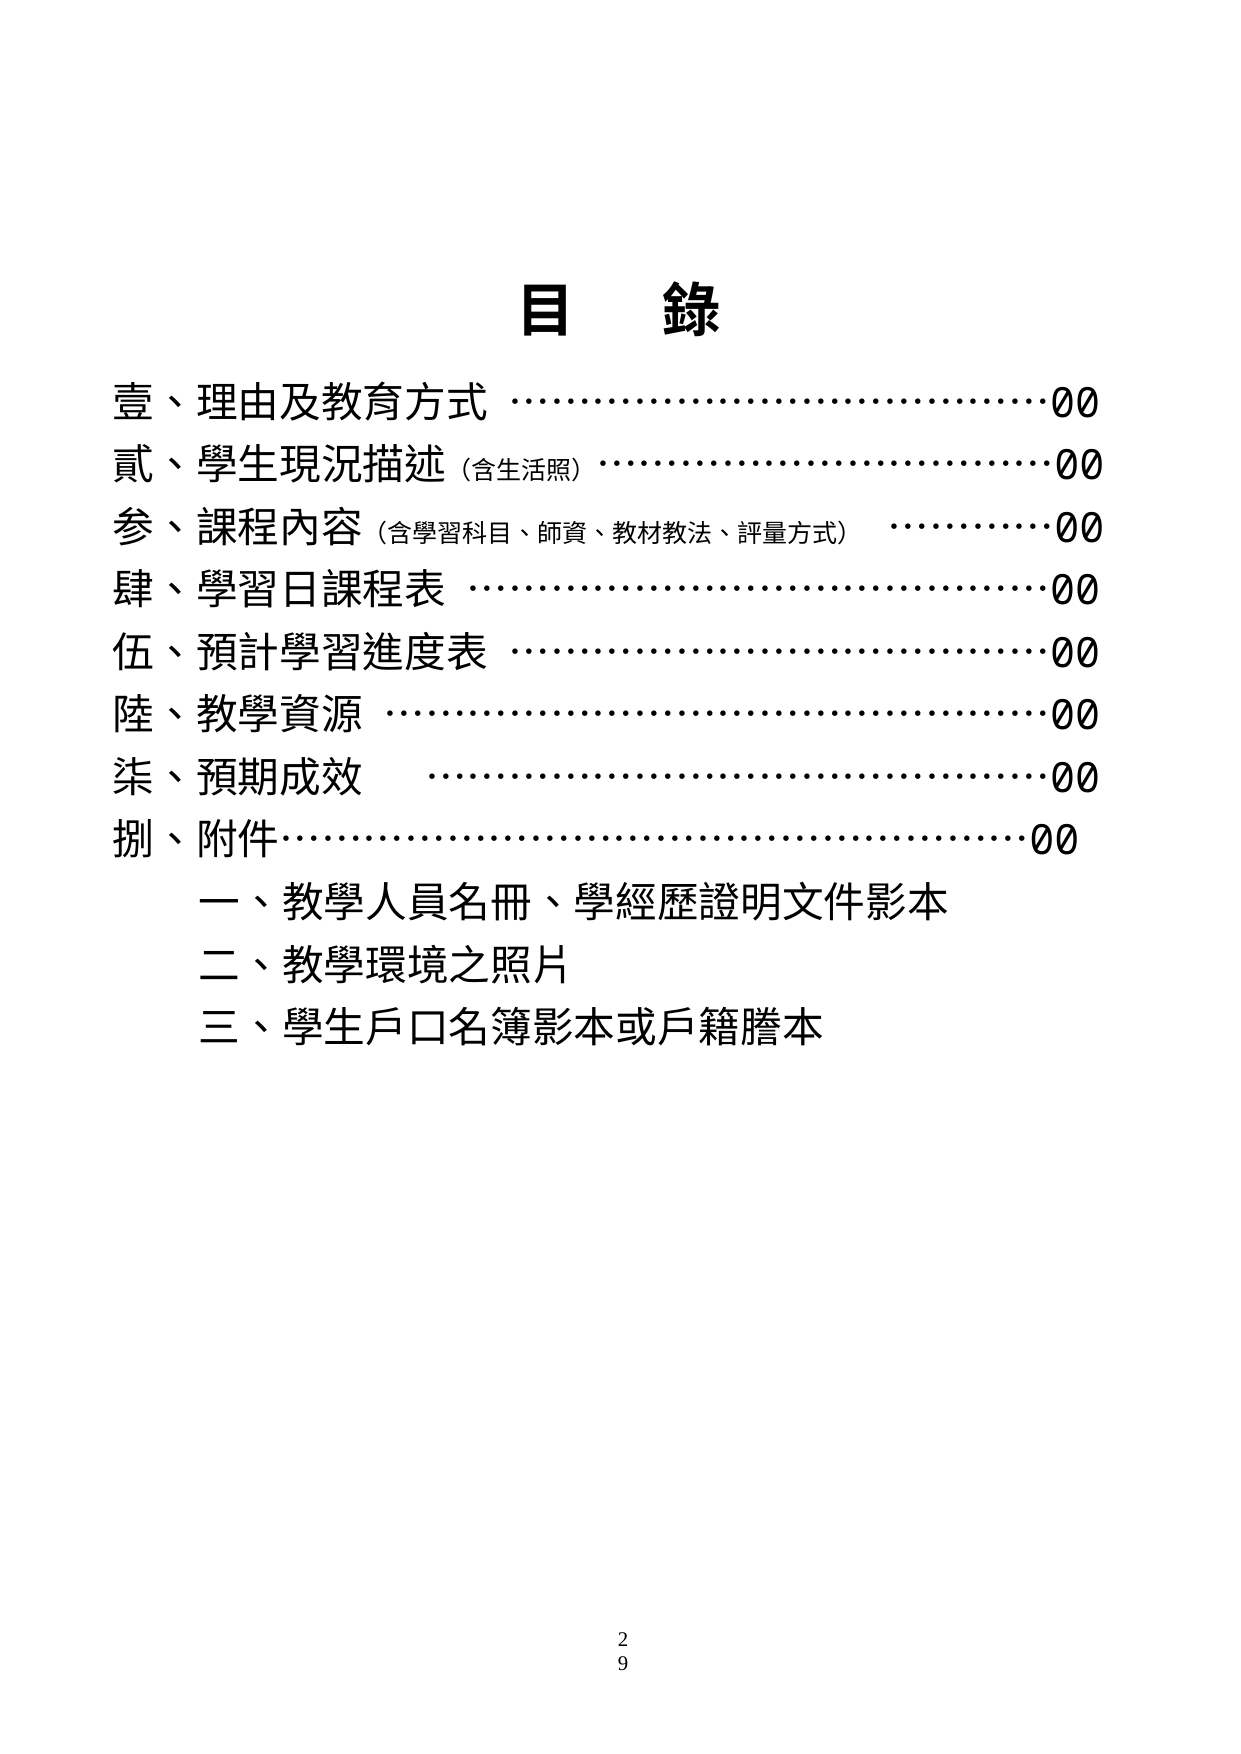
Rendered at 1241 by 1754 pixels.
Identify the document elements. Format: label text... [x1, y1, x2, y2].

text 参、課程內容（含學習科目、師資、教材教法、評量方式） …………00 [112, 483, 1125, 545]
text 柒、預期成效 ………………………………………00 [112, 733, 1125, 795]
text 伍、預計學習進度表 …………………………………00 [112, 608, 1125, 670]
text 二、教學環境之照片 [157, 920, 1125, 983]
text 肆、學習日課程表 ……………………………………00 [112, 545, 1125, 608]
text 捌、附件………………………………………………00 [112, 795, 1125, 858]
text 壹、理由及教育方式 …………………………………00 [112, 358, 1125, 420]
text 貳、學生現況描述（含生活照）……………………………00 [112, 420, 1125, 483]
text 一、教學人員名冊、學經歷證明文件影本 [157, 858, 1125, 920]
text 三、學生戶口名簿影本或戶籍謄本 [157, 983, 1125, 1045]
text 目 錄 [112, 233, 1125, 358]
text 陸、教學資源 …………………………………………00 [112, 670, 1125, 733]
